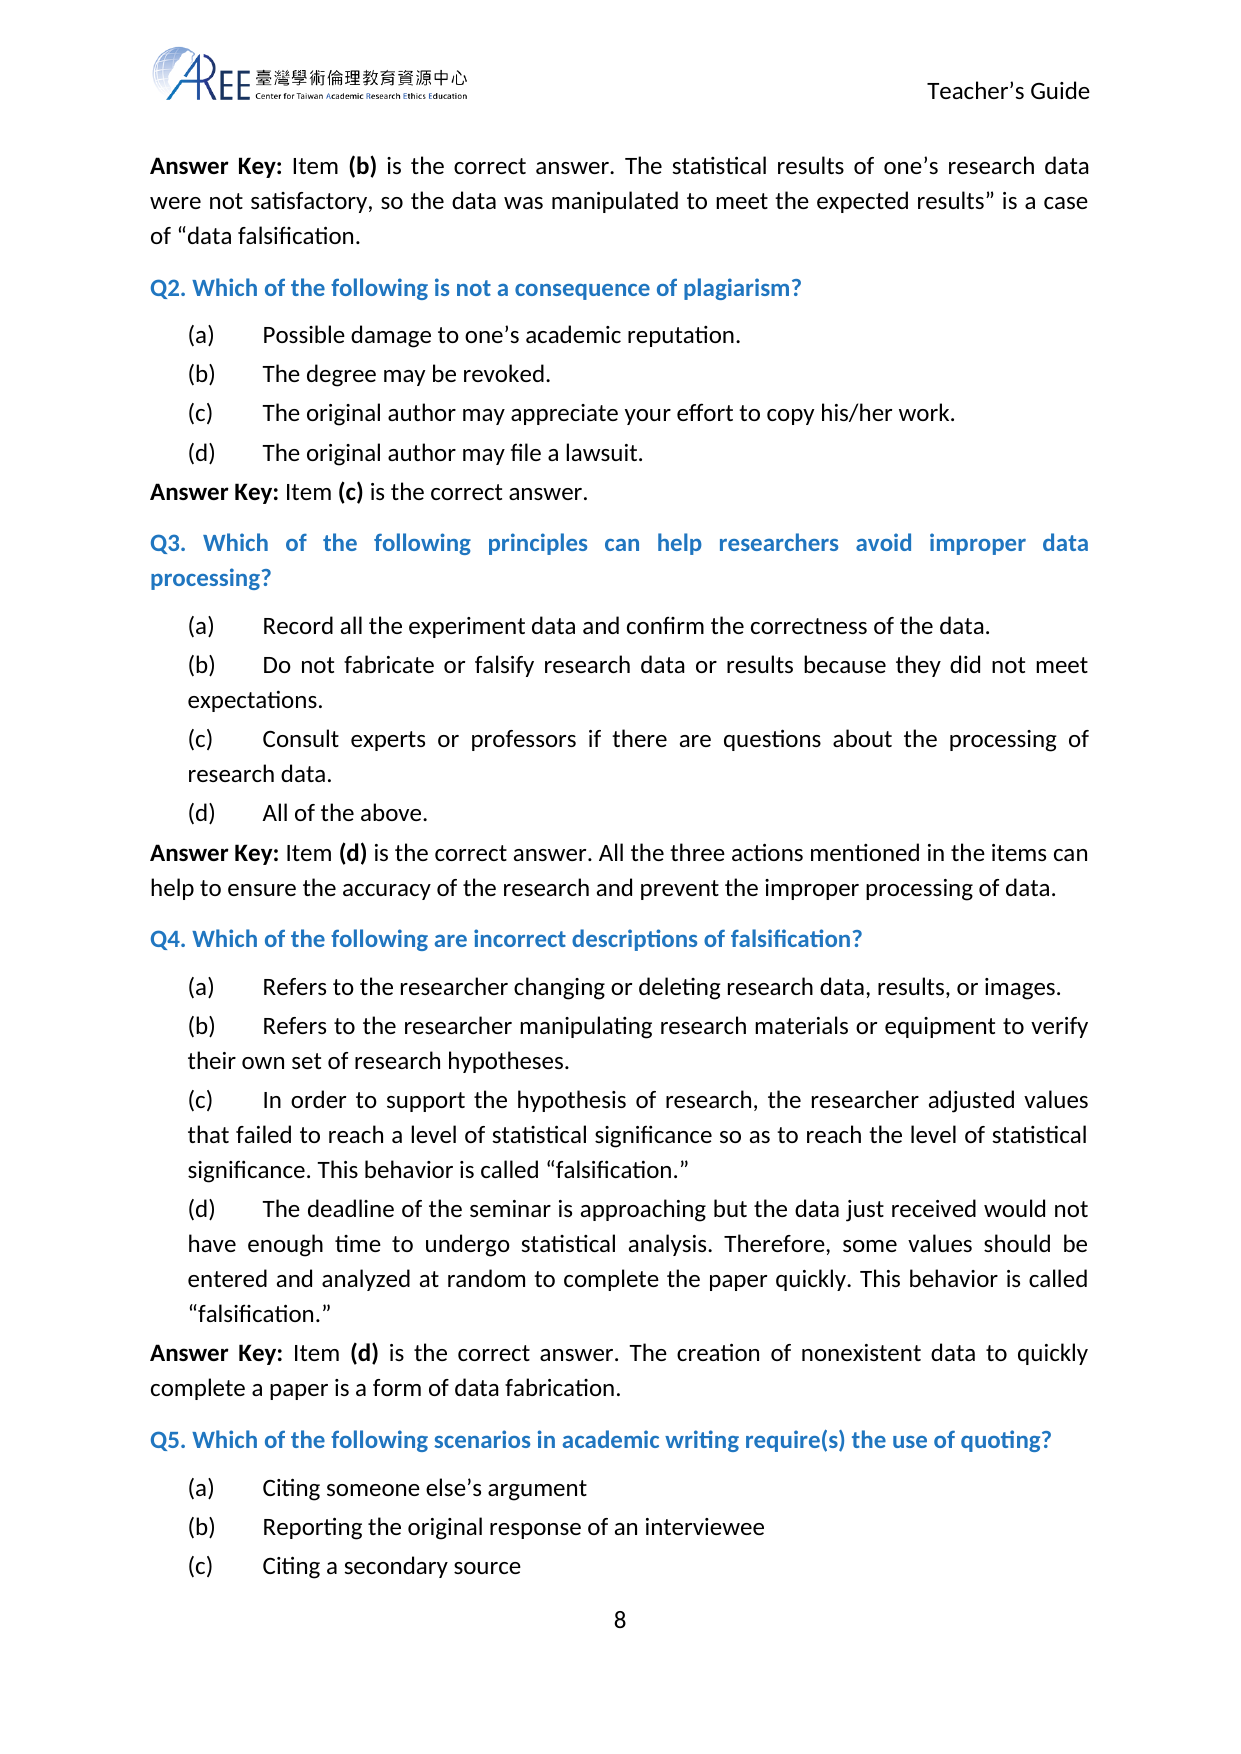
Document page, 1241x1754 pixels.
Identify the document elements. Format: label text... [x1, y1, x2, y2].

list The degree may be revoked. [187, 358, 1090, 389]
text Q5. Which of the following scenarios in academic writing require(s) the use of quoting? [150, 1424, 1090, 1455]
list The original author may file a lawsuit. [187, 437, 1090, 467]
list Citing a secondary source [187, 1550, 1090, 1581]
text Q3. Which of the following principles can help researchers avoid improper data processing? [150, 527, 1090, 593]
list Reporting the original response of an interviewee [187, 1511, 1090, 1541]
text Q2. Which of the following is not a consequence of plagiarism? [150, 272, 1090, 302]
text Answer Key: Item (d) is the correct answer. The creation of nonexistent data to quickly complete a paper is a form of data fabrication. [150, 1337, 1090, 1403]
list In order to support the hypothesis of research, the researcher adjusted values that failed to reach a level of statistical significance so as to reach the level of statistical significance. This behavior is called “falsification.” [187, 1084, 1090, 1185]
text Answer Key: Item (d) is the correct answer. All the three actions mentioned in the items can help to ensure the accuracy of the research and prevent the improper processing of data. [150, 837, 1090, 902]
list Refers to the researcher manipulating research materials or equipment to verify their own set of research hypotheses. [187, 1010, 1090, 1076]
list Citing someone else’s argument [187, 1472, 1090, 1502]
list Refers to the researcher changing or deleting research data, results, or images. [187, 971, 1090, 1001]
list Possible damage to one’s academic reputation. [187, 319, 1090, 350]
text Answer Key: Item (b) is the correct answer. The statistical results of one’s research data were not satisfactory, so the data was manipulated to meet the expected results” is a case of “data falsification. [150, 150, 1090, 251]
list The deadline of the seminar is approaching but the data just received would not have enough time to undergo statistical analysis. Therefore, some values should be entered and analyzed at random to complete the paper quickly. This behavior is called “falsification.” [187, 1193, 1090, 1329]
list Do not fabricate or falsify research data or results because they did not meet expectations. [187, 649, 1090, 715]
list Record all the experiment data and confirm the correctness of the data. [187, 610, 1090, 641]
list Consult experts or professors if there are questions about the processing of research data. [187, 723, 1090, 789]
text Answer Key: Item (c) is the correct answer. [150, 476, 1090, 506]
text Q4. Which of the following are incorrect descriptions of falsification? [150, 923, 1090, 954]
list The original author may appreciate your effort to copy his/her work. [187, 397, 1090, 428]
list All of the above. [187, 797, 1090, 828]
